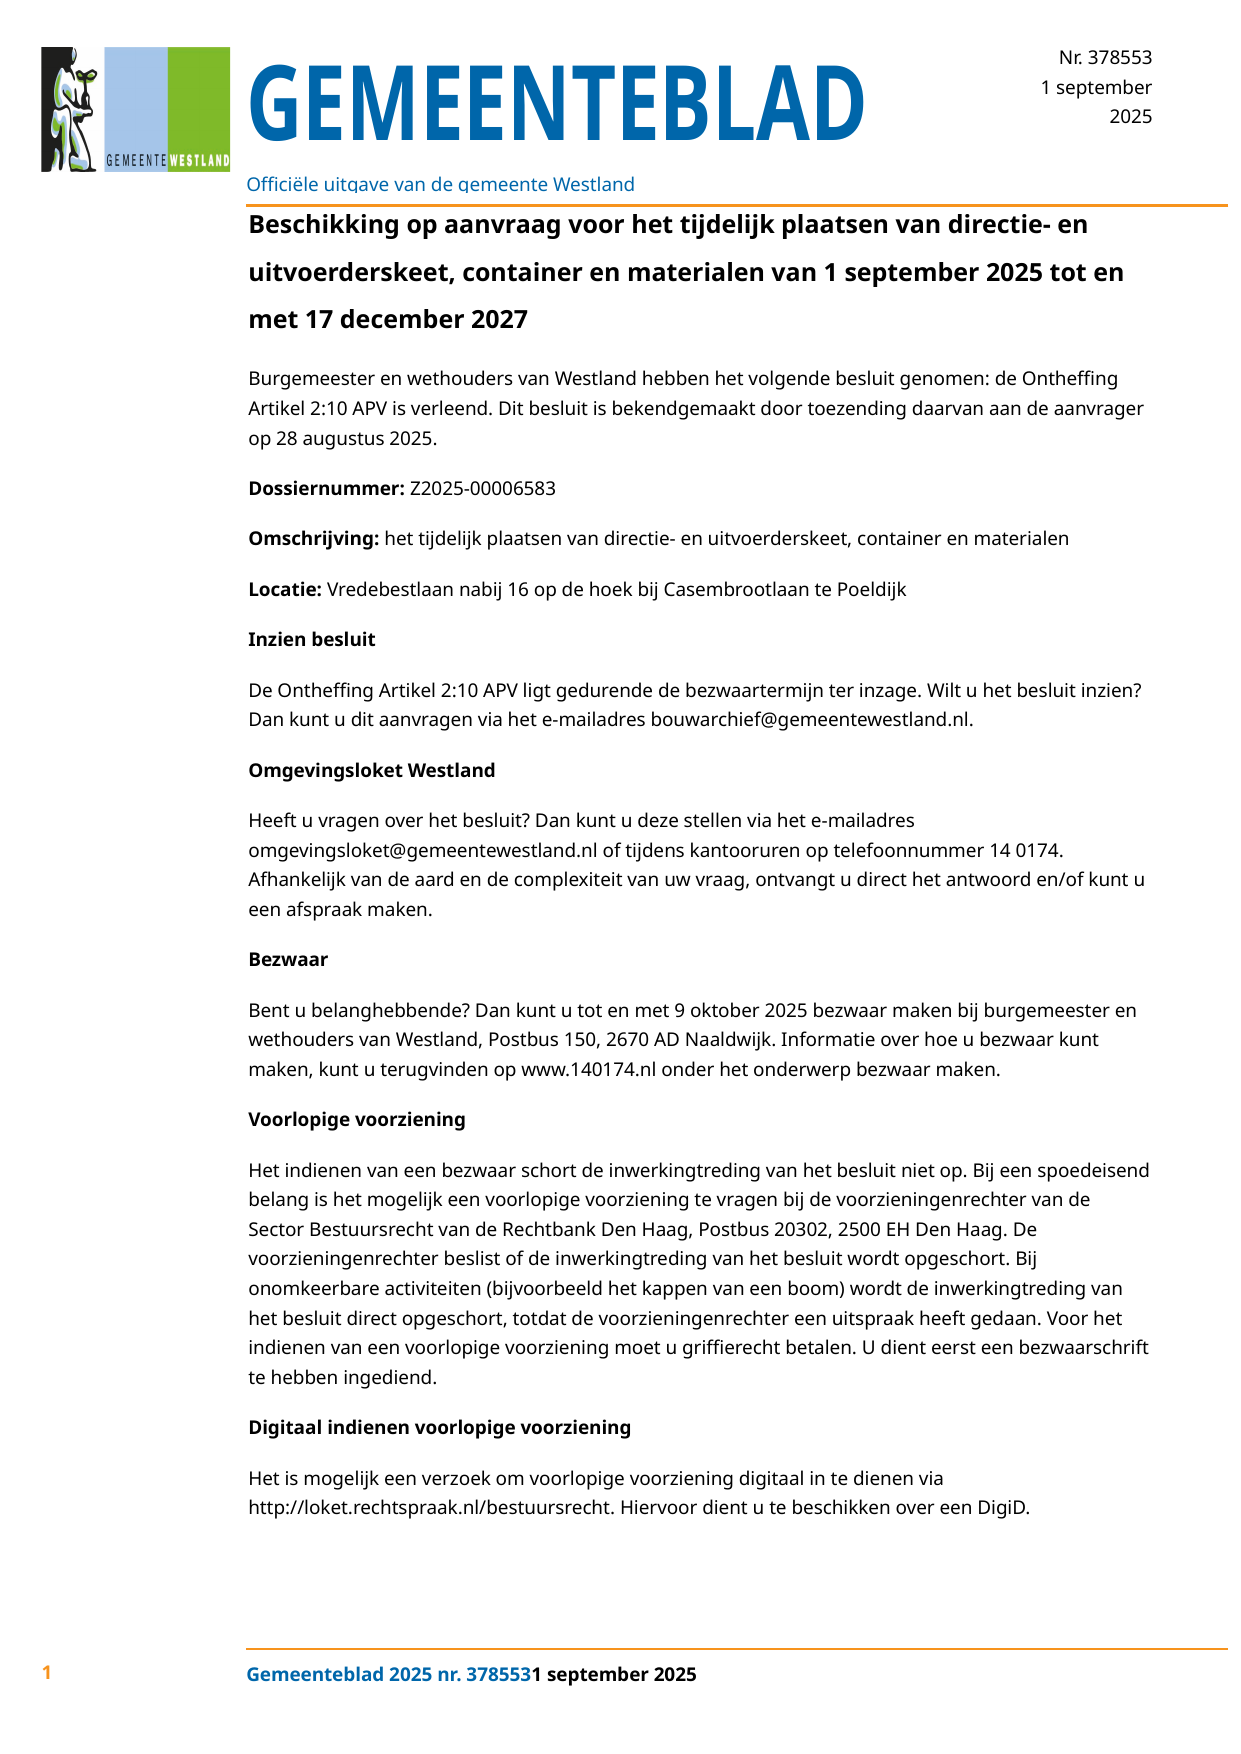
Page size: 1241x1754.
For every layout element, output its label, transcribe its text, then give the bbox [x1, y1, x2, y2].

text Omschrijving: het tijdelijk plaatsen van directie- en uitvoerderskeet, container en materialen [248, 526, 1152, 551]
text De Ontheffing Artikel 2:10 APV ligt gedurende de bezwaartermijn ter inzage. Wilt u het besluit inzien? Dan kunt u dit aanvragen via het e-mailadres bouwarchief@gemeentewestland.nl. [248, 677, 1152, 732]
text Voorlopige voorziening [248, 1106, 1152, 1132]
picture [41, 47, 231, 172]
text Locatie: Vredebestlaan nabij 16 op de hoek bij Casembrootlaan te Poeldijk [248, 576, 1152, 602]
text Bent u belanghebbende? Dan kunt u tot en met 9 oktober 2025 bezwaar maken bij burgemeester en wethouders van Westland, Postbus 150, 2670 AD Naaldwijk. Informatie over hoe u bezwaar kunt maken, kunt u terugvinden op www.140174.nl onder het onderwerp bezwaar maken. [248, 997, 1152, 1082]
text Heeft u vragen over het besluit? Dan kunt u deze stellen via het e-mailadres omgevingsloket@gemeentewestland.nl of tijdens kantooruren op telefoonnummer 14 0174. Afhankelijk van de aard en de complexiteit van uw vraag, ontvangt u direct het antwoord en/of kunt u een afspraak maken. [248, 807, 1152, 922]
text Dossiernummer: Z2025-00006583 [248, 475, 1152, 501]
text Burgemeester en wethouders van Westland hebben het volgende besluit genomen: de Ontheffing Artikel 2:10 APV is verleend. Dit besluit is bekendgemaakt door toezending daarvan aan de aanvrager op 28 augustus 2025. [248, 366, 1152, 450]
text Digitaal indienen voorlopige voorziening [248, 1414, 1152, 1440]
text Het indienen van een bezwaar schort de inwerkingtreding van het besluit niet op. Bij een spoedeisend belang is het mogelijk een voorlopige voorziening te vragen bij de voorzieningenrechter van de Sector Bestuursrecht van de Rechtbank Den Haag, Postbus 20302, 2500 EH Den Haag. De voorzieningenrechter beslist of de inwerkingtreding van het besluit wordt opgeschort. Bij onomkeerbare activiteiten (bijvoorbeeld het kappen van een boom) wordt de inwerkingtreding van het besluit direct opgeschort, totdat de voorzieningenrechter een uitspraak heeft gedaan. Voor het indienen van een voorlopige voorziening moet u griffierecht betalen. U dient eerst een bezwaarschrift te hebben ingediend. [248, 1157, 1152, 1389]
text Bezwaar [248, 946, 1152, 972]
text Het is mogelijk een verzoek om voorlopige voorziening digitaal in te dienen via http://loket.rechtspraak.nl/bestuursrecht. Hiervoor dient u te beschikken over een DigiD. [248, 1465, 1152, 1520]
text Omgevingsloket Westland [248, 757, 1152, 782]
text Inzien besluit [248, 626, 1152, 652]
text Beschikking op aanvraag voor het tijdelijk plaatsen van directie- en uitvoerderskeet, container en materialen van 1 september 2025 tot en met 17 december 2027 [248, 207, 1152, 336]
